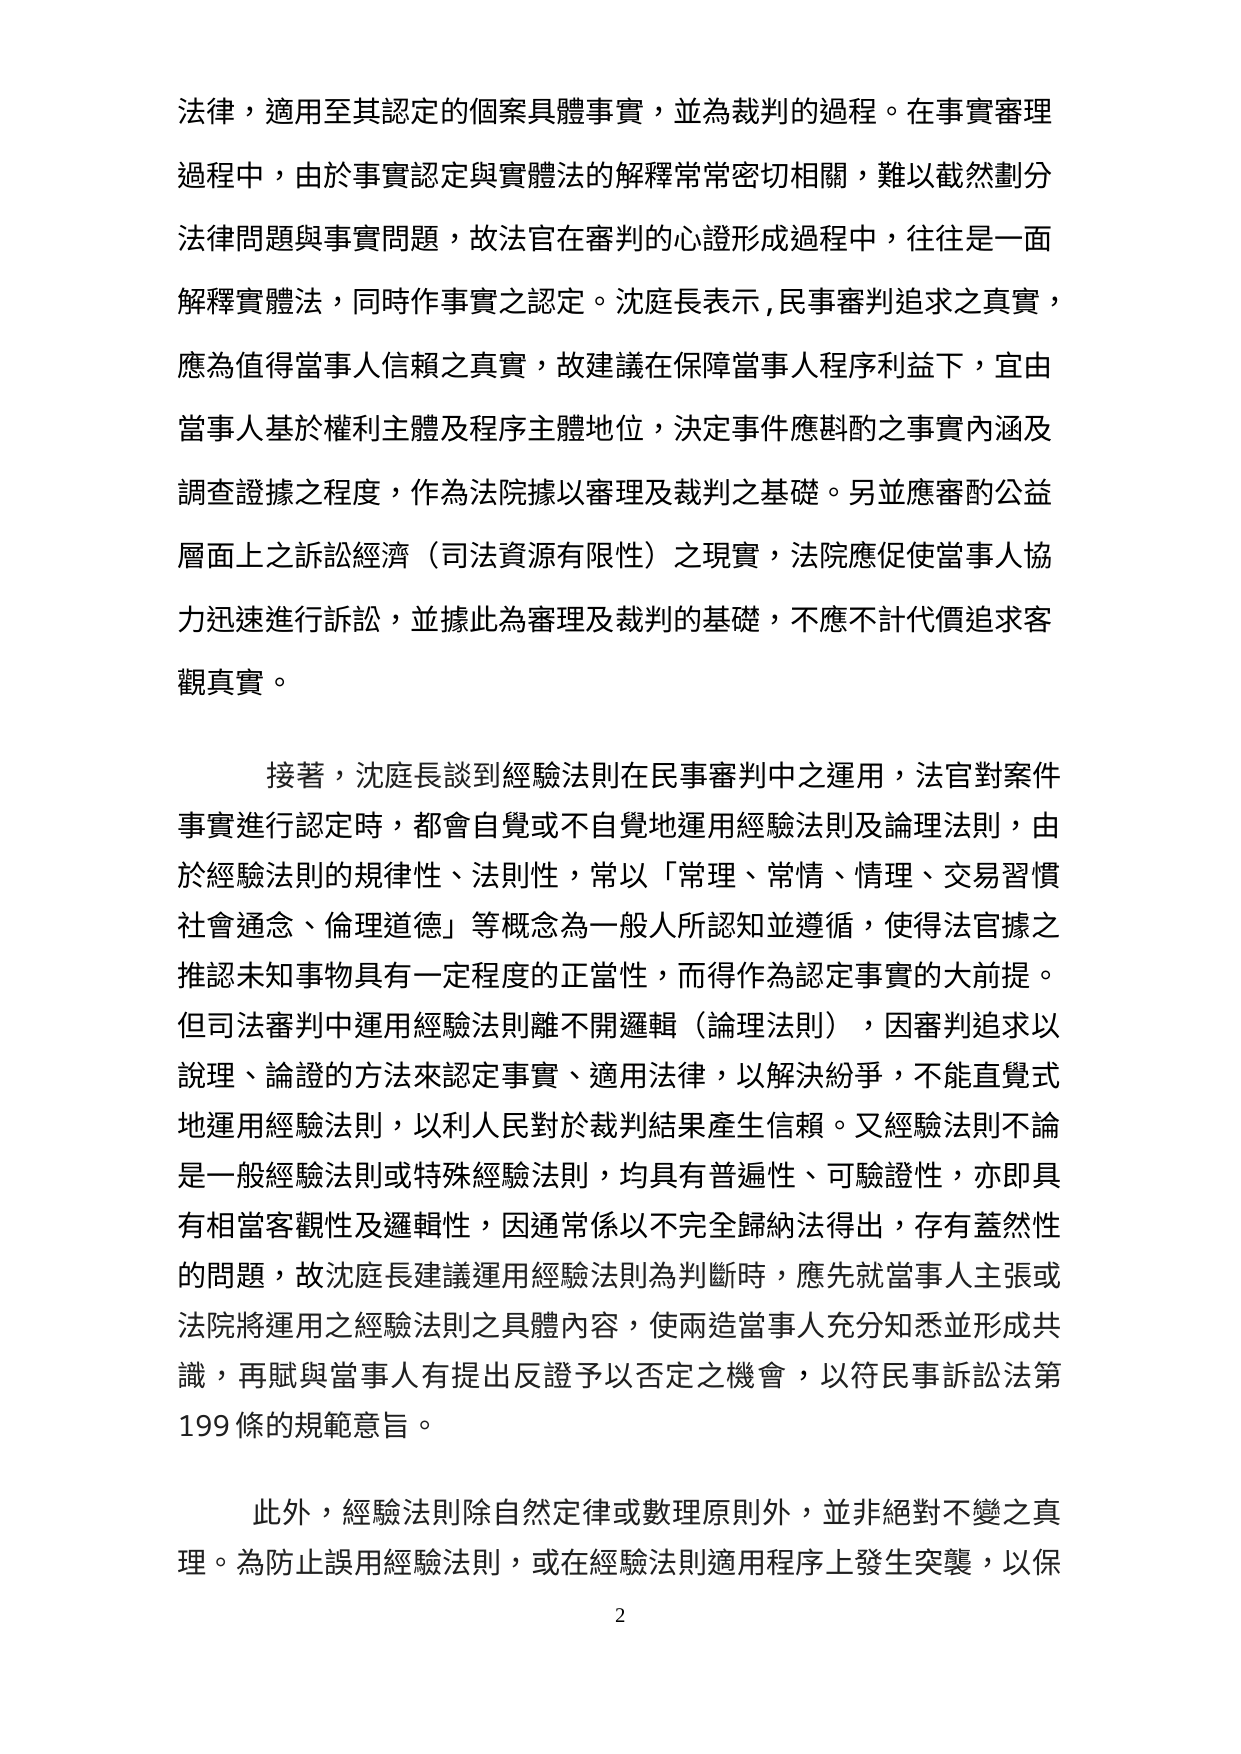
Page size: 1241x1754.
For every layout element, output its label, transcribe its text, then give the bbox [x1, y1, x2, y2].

text 此外，經驗法則除自然定律或數理原則外，並非絕對不變之真理。為防止誤用經驗法則，或在經驗法則適用程序上發生突襲，以保 [177, 1483, 1063, 1583]
text 首先，沈庭長從民事審判之過程談起，民事審判過程，即認定事實、適用法律、作成裁判的過程。具體而言，乃法院將其所解釋的法律，適用至其認定的個案具體事實，並為裁判的過程。在事實審理過程中，由於事實認定與實體法的解釋常常密切相關，難以截然劃分法律問題與事實問題，故法官在審判的心證形成過程中，往往是一面解釋實體法，同時作事實之認定。沈庭長表示,民事審判追求之真實，應為值得當事人信賴之真實，故建議在保障當事人程序利益下，宜由當事人基於權利主體及程序主體地位，決定事件應斟酌之事實內涵及調查證據之程度，作為法院據以審理及裁判之基礎。另並應審酌公益層面上之訴訟經濟（司法資源有限性）之現實，法院應促使當事人協力迅速進行訴訟，並據此為審理及裁判的基礎，不應不計代價追求客觀真實。 [177, 89, 1063, 702]
text 接著，沈庭長談到經驗法則在民事審判中之運用，法官對案件事實進行認定時，都會自覺或不自覺地運用經驗法則及論理法則，由於經驗法則的規律性、法則性，常以「常理、常情、情理、交易習慣、社會通念、倫理道德」等概念為一般人所認知並遵循，使得法官據之推認未知事物具有一定程度的正當性，而得作為認定事實的大前提。但司法審判中運用經驗法則離不開邏輯（論理法則），因審判追求以說理、論證的方法來認定事實、適用法律，以解決紛爭，不能直覺式地運用經驗法則，以利人民對於裁判結果產生信賴。又經驗法則不論是一般經驗法則或特殊經驗法則，均具有普遍性、可驗證性，亦即具有相當客觀性及邏輯性，因通常係以不完全歸納法得出，存有蓋然性的問題，故沈庭長建議運用經驗法則為判斷時，應先就當事人主張或法院將運用之經驗法則之具體內容，使兩造當事人充分知悉並形成共識，再賦與當事人有提出反證予以否定之機會，以符民事訴訟法第199條的規範意旨。 [177, 746, 1063, 1446]
